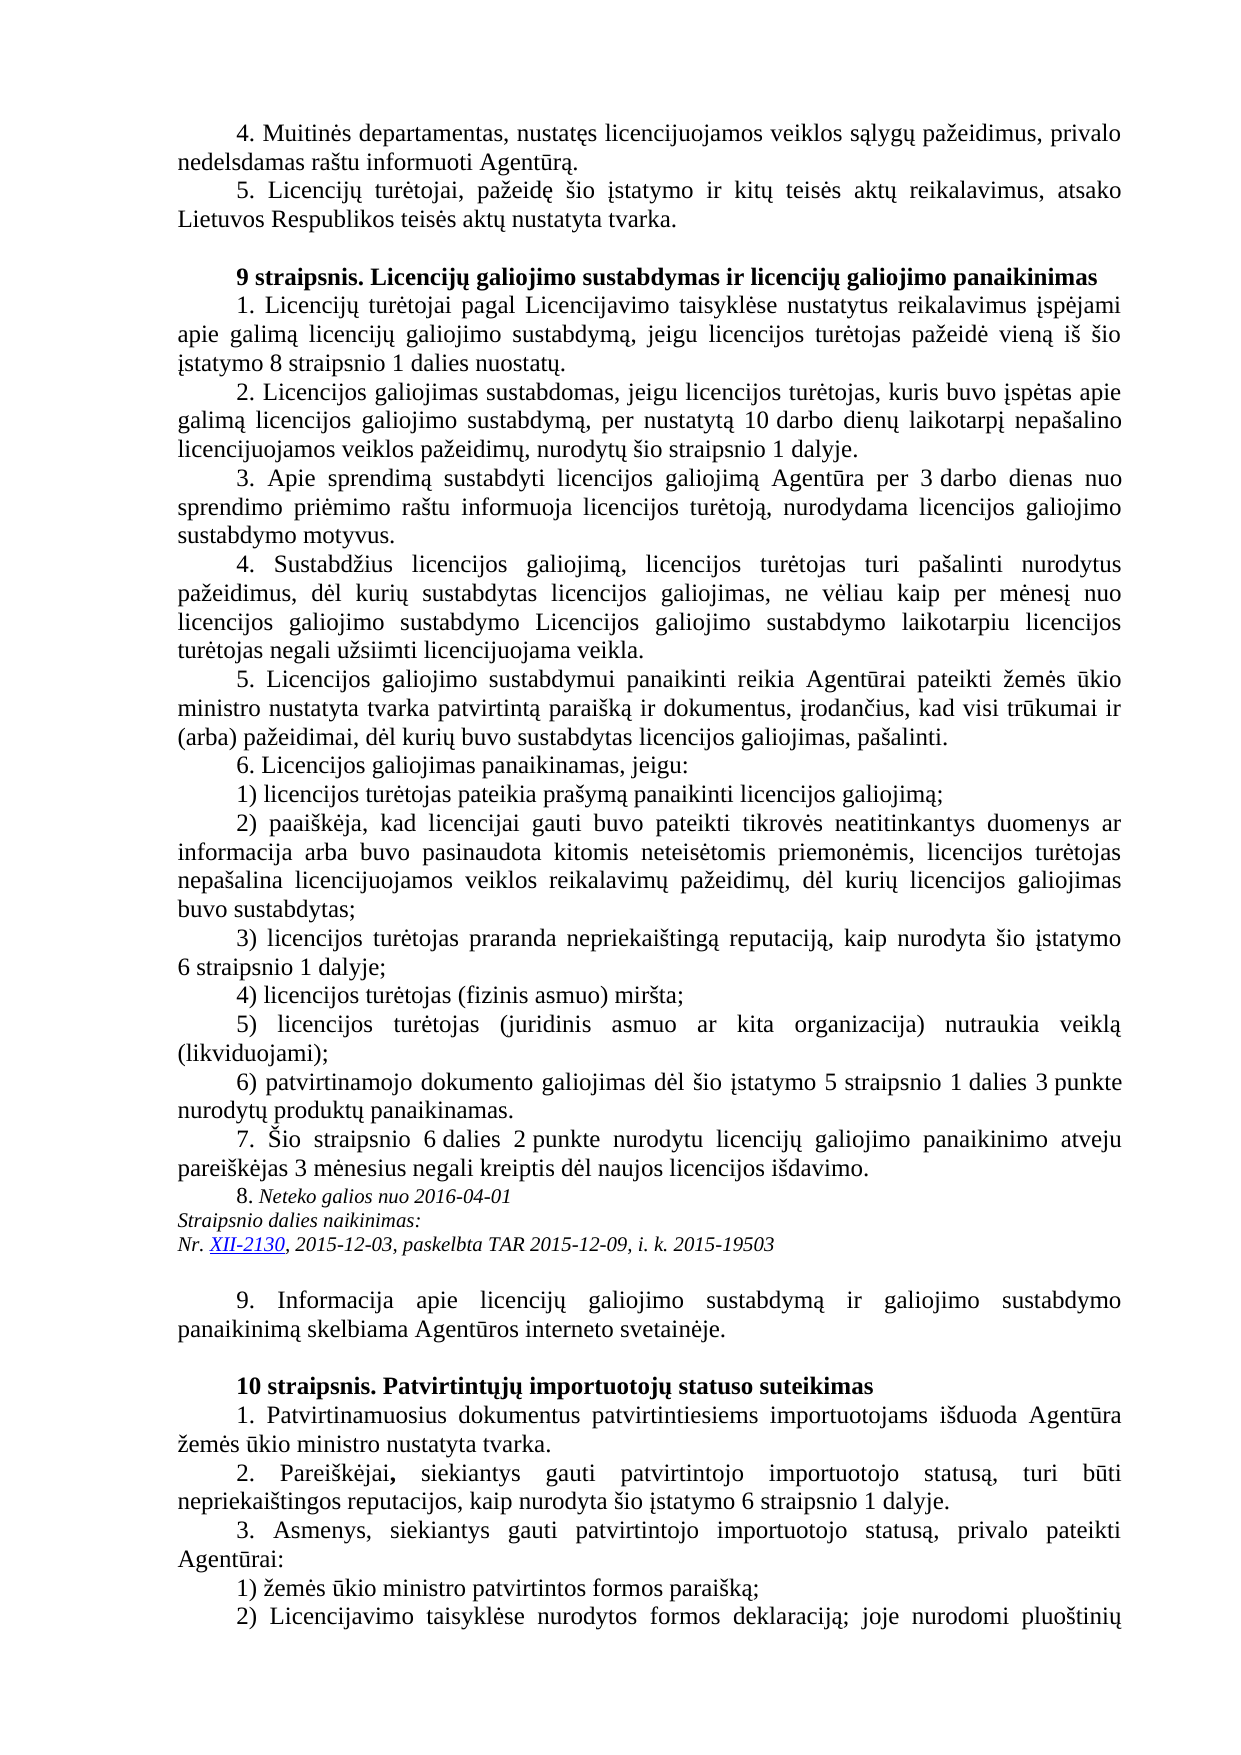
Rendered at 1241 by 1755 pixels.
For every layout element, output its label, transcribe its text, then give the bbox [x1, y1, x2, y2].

text 4) licencijos turėtojas (fizinis asmuo) miršta; [177, 981, 1122, 1009]
text 2) paaiškėja, kad licencijai gauti buvo pateikti tikrovės neatitinkantys duomenys ar informacija arba buvo pasinaudota kitomis neteisėtomis priemonėmis, licencijos turėtojas nepašalina licencijuojamos veiklos reikalavimų pažeidimų, dėl kurių licencijos galiojimas buvo sustabdytas; [177, 808, 1122, 923]
text 1. Patvirtinamuosius dokumentus patvirtintiesiems importuotojams išduoda Agentūra žemės ūkio ministro nustatyta tvarka. [177, 1400, 1122, 1458]
text Nr. XII-2130, 2015-12-03, paskelbta TAR 2015-12-09, i. k. 2015-19503 [177, 1232, 1122, 1256]
text 2. Licencijos galiojimas sustabdomas, jeigu licencijos turėtojas, kuris buvo įspėtas apie galimą licencijos galiojimo sustabdymą, per nustatytą 10 darbo dienų laikotarpį nepašalino licencijuojamos veiklos pažeidimų, nurodytų šio straipsnio 1 dalyje. [177, 377, 1122, 463]
text 7. Šio straipsnio 6 dalies 2 punkte nurodytu licencijų galiojimo panaikinimo atveju pareiškėjas 3 mėnesius negali kreiptis dėl naujos licencijos išdavimo. [177, 1124, 1122, 1182]
text 1. Licencijų turėtojai pagal Licencijavimo taisyklėse nustatytus reikalavimus įspėjami apie galimą licencijų galiojimo sustabdymą, jeigu licencijos turėtojas pažeidė vieną iš šio įstatymo 8 straipsnio 1 dalies nuostatų. [177, 291, 1122, 377]
text 5. Licencijos galiojimo sustabdymui panaikinti reikia Agentūrai pateikti žemės ūkio ministro nustatyta tvarka patvirtintą paraišką ir dokumentus, įrodančius, kad visi trūkumai ir (arba) pažeidimai, dėl kurių buvo sustabdytas licencijos galiojimas, pašalinti. [177, 664, 1122, 751]
text 3. Asmenys, siekiantys gauti patvirtintojo importuotojo statusą, privalo pateikti Agentūrai: [177, 1515, 1122, 1573]
text 9. Informacija apie licencijų galiojimo sustabdymą ir galiojimo sustabdymo panaikinimą skelbiama Agentūros interneto svetainėje. [177, 1285, 1122, 1343]
text 6. Licencijos galiojimas panaikinamas, jeigu: [177, 751, 1122, 779]
text 6) patvirtinamojo dokumento galiojimas dėl šio įstatymo 5 straipsnio 1 dalies 3 punkte nurodytų produktų panaikinamas. [177, 1067, 1122, 1124]
text 9 straipsnis. Licencijų galiojimo sustabdymas ir licencijų galiojimo panaikinimas [177, 262, 1122, 291]
text 10 straipsnis. Patvirtintųjų importuotojų statuso suteikimas [177, 1371, 1122, 1400]
text 3) licencijos turėtojas praranda nepriekaištingą reputaciją, kaip nurodyta šio įstatymo 6 straipsnio 1 dalyje; [177, 923, 1122, 981]
text 5) licencijos turėtojas (juridinis asmuo ar kita organizacija) nutraukia veiklą (likviduojami); [177, 1009, 1122, 1067]
text 2) Licencijavimo taisyklėse nurodytos formos deklaraciją; joje nurodomi pluoštinių [177, 1601, 1122, 1630]
text 4. Sustabdžius licencijos galiojimą, licencijos turėtojas turi pašalinti nurodytus pažeidimus, dėl kurių sustabdytas licencijos galiojimas, ne vėliau kaip per mėnesį nuo licencijos galiojimo sustabdymo Licencijos galiojimo sustabdymo laikotarpiu licencijos turėtojas negali užsiimti licencijuojama veikla. [177, 549, 1122, 664]
text 8. Neteko galios nuo 2016-04-01 [177, 1182, 1122, 1208]
text 5. Licencijų turėtojai, pažeidę šio įstatymo ir kitų teisės aktų reikalavimus, atsako Lietuvos Respublikos teisės aktų nustatyta tvarka. [177, 176, 1122, 233]
text 2. Pareiškėjai, siekiantys gauti patvirtintojo importuotojo statusą, turi būti nepriekaištingos reputacijos, kaip nurodyta šio įstatymo 6 straipsnio 1 dalyje. [177, 1458, 1122, 1515]
text 3. Apie sprendimą sustabdyti licencijos galiojimą Agentūra per 3 darbo dienas nuo sprendimo priėmimo raštu informuoja licencijos turėtoją, nurodydama licencijos galiojimo sustabdymo motyvus. [177, 463, 1122, 549]
text 1) žemės ūkio ministro patvirtintos formos paraišką; [177, 1573, 1122, 1601]
text 1) licencijos turėtojas pateikia prašymą panaikinti licencijos galiojimą; [177, 779, 1122, 808]
text Straipsnio dalies naikinimas: [177, 1208, 1122, 1232]
text 4. Muitinės departamentas, nustatęs licencijuojamos veiklos sąlygų pažeidimus, privalo nedelsdamas raštu informuoti Agentūrą. [177, 118, 1122, 176]
